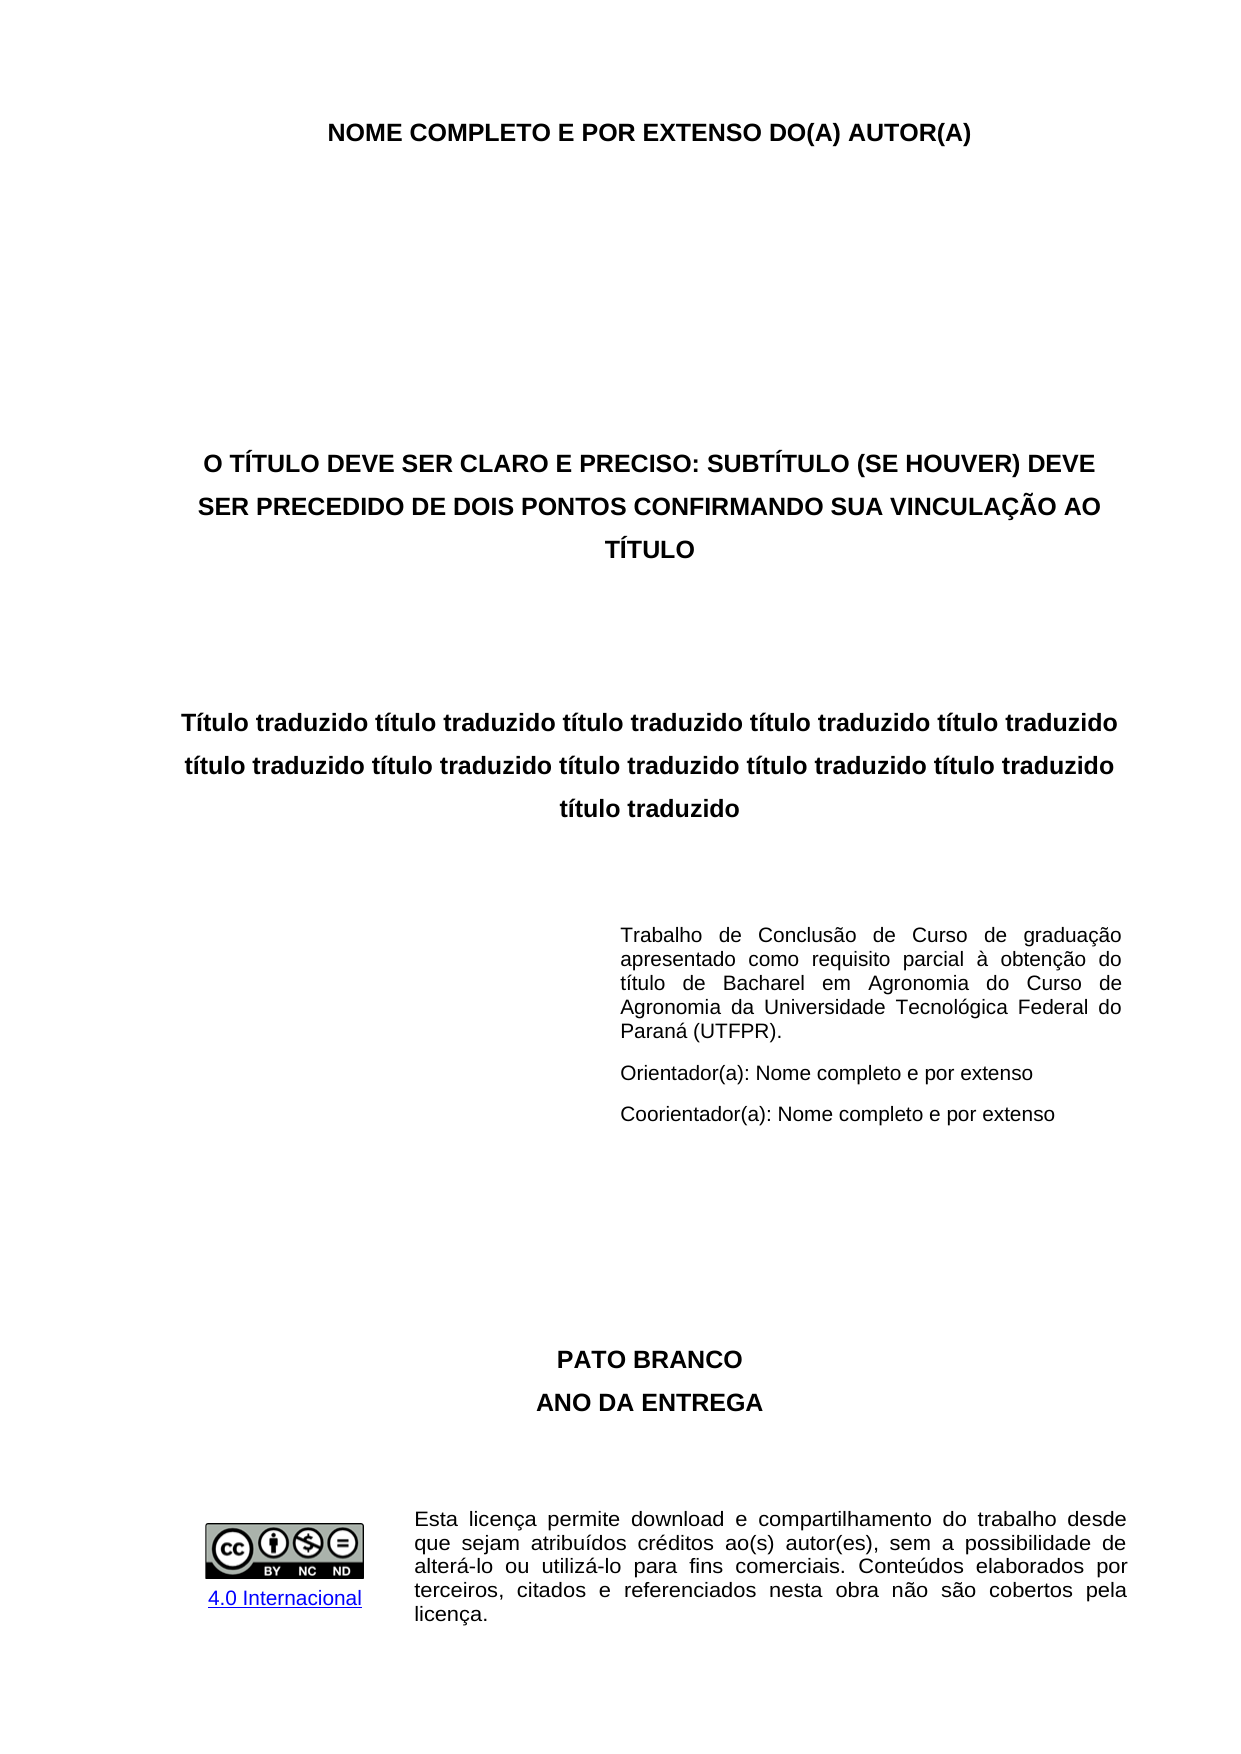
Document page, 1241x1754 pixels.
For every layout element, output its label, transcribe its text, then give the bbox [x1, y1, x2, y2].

text Orientador(a): Nome completo e por extenso [620, 1061, 1122, 1084]
text Título traduzido título traduzido título traduzido título traduzido título traduzido título traduzido título traduzido título traduzido título traduzido título traduzido título traduzido [177, 707, 1122, 822]
picture [205, 1523, 365, 1579]
text PATO BRANCO [177, 1345, 1122, 1374]
text O TÍTULO DEVE SER CLARO E PRECISO: SUBTÍTULO (SE HOUVER) DEVE SER PRECEDIDO DE DOIS PONTOS CONFIRMANDO SUA VINCULAÇÃO AO TÍTULO [177, 449, 1122, 564]
text Coorientador(a): Nome completo e por extenso [620, 1102, 1122, 1126]
text ANO DA ENTREGA [177, 1388, 1122, 1417]
text NOME COMPLETO E POR EXTENSO DO(A) AUTOR(A) [177, 118, 1122, 147]
text Trabalho de Conclusão de Curso de graduação apresentado como requisito parcial à obtenção do título de Bacharel em Agronomia do Curso de Agronomia da Universidade Tecnológica Federal do Paraná (UTFPR). [620, 923, 1122, 1043]
